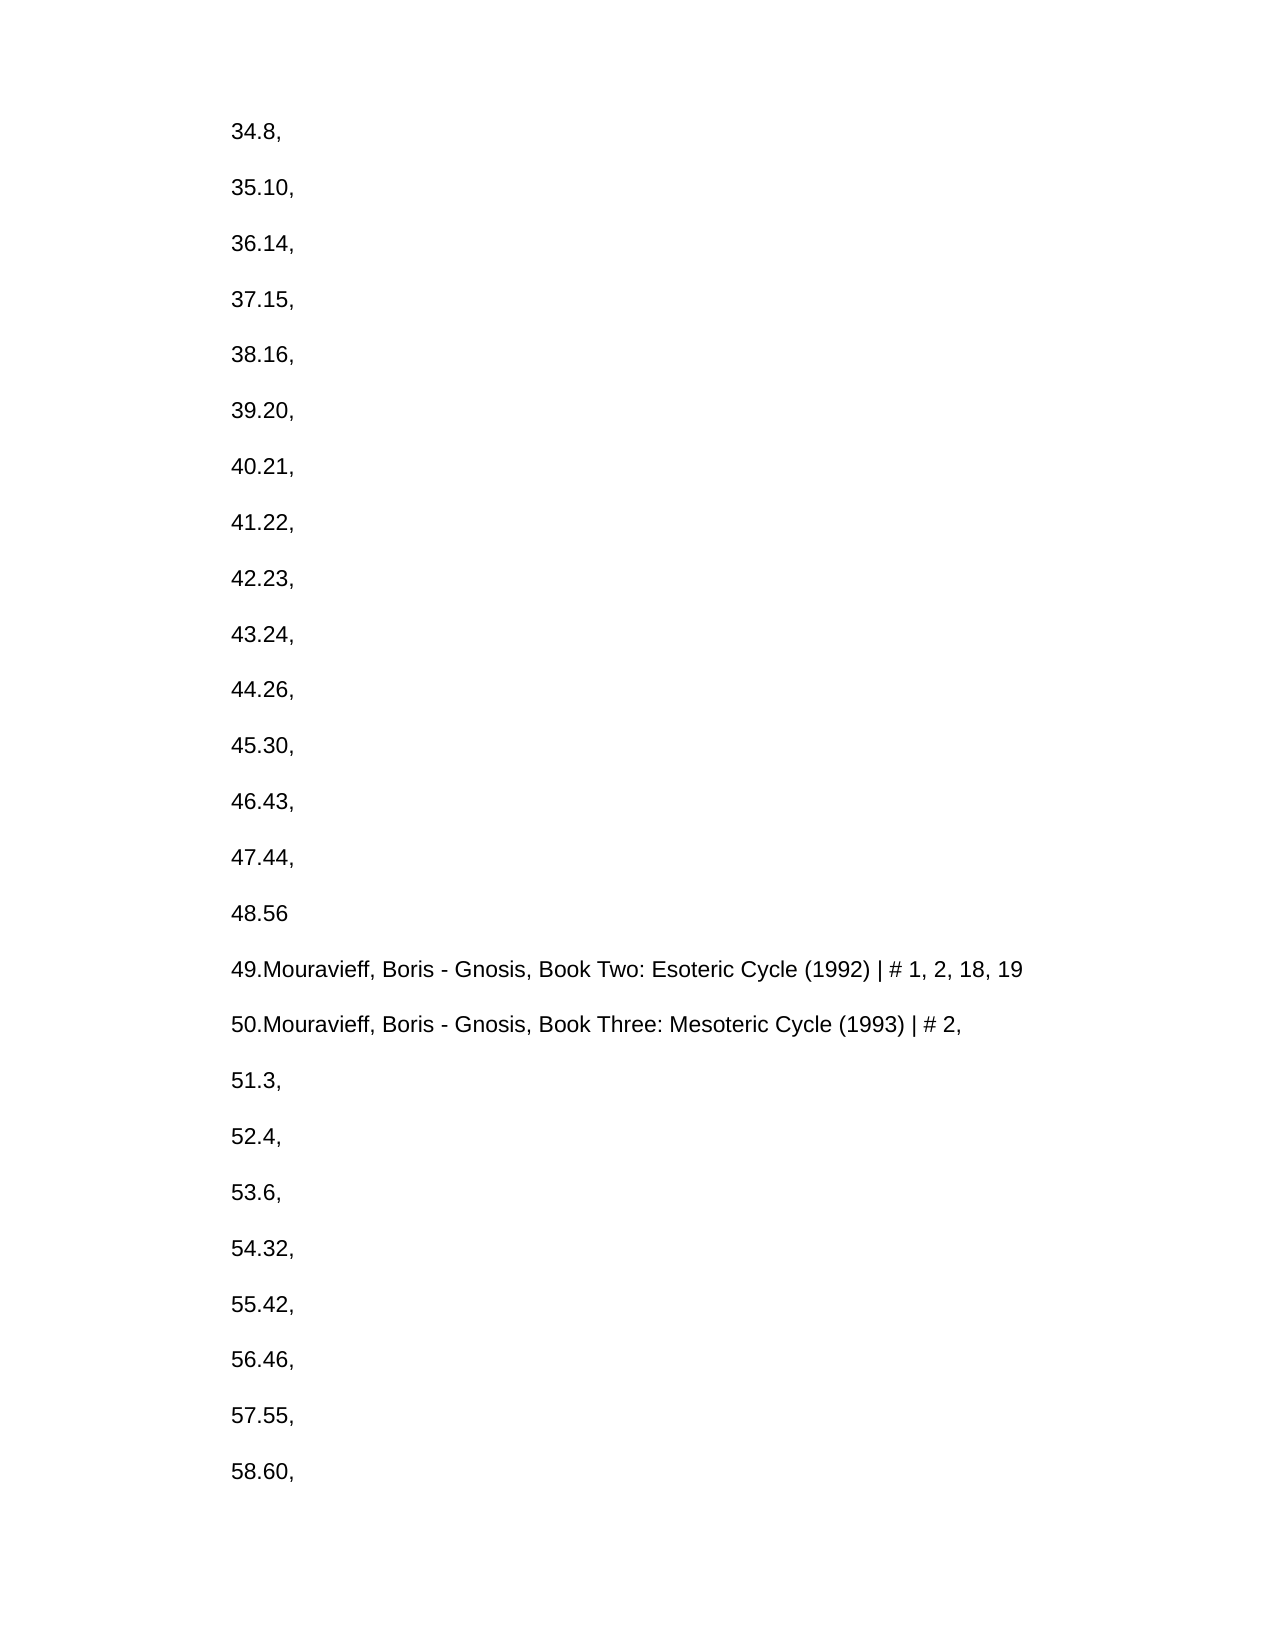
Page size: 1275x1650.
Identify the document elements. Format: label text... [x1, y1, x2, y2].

list 3, [231, 1067, 1095, 1094]
list 44, [231, 844, 1095, 870]
list 60, [231, 1458, 1095, 1484]
list 43, [231, 788, 1095, 814]
list 42, [231, 1291, 1095, 1317]
list 22, [231, 509, 1095, 535]
list 21, [231, 453, 1095, 479]
list 16, [231, 341, 1095, 368]
list 32, [231, 1235, 1095, 1261]
list 6, [231, 1179, 1095, 1205]
list 26, [231, 676, 1095, 703]
list 55, [231, 1402, 1095, 1429]
list 23, [231, 565, 1095, 591]
list 14, [231, 230, 1095, 256]
list 46, [231, 1346, 1095, 1373]
list 10, [231, 174, 1095, 200]
list Mouravieff, Boris - Gnosis, Book Three: Mesoteric Cycle (1993) | # 2, [231, 1011, 1095, 1038]
list Mouravieff, Boris - Gnosis, Book Two: Esoteric Cycle (1992) | # 1, 2, 18, 19 [231, 956, 1095, 982]
list 24, [231, 621, 1095, 647]
list 15, [231, 286, 1095, 312]
list 4, [231, 1123, 1095, 1149]
list 8, [231, 118, 1095, 144]
list 30, [231, 732, 1095, 759]
list 56 [231, 900, 1095, 926]
list 20, [231, 397, 1095, 424]
